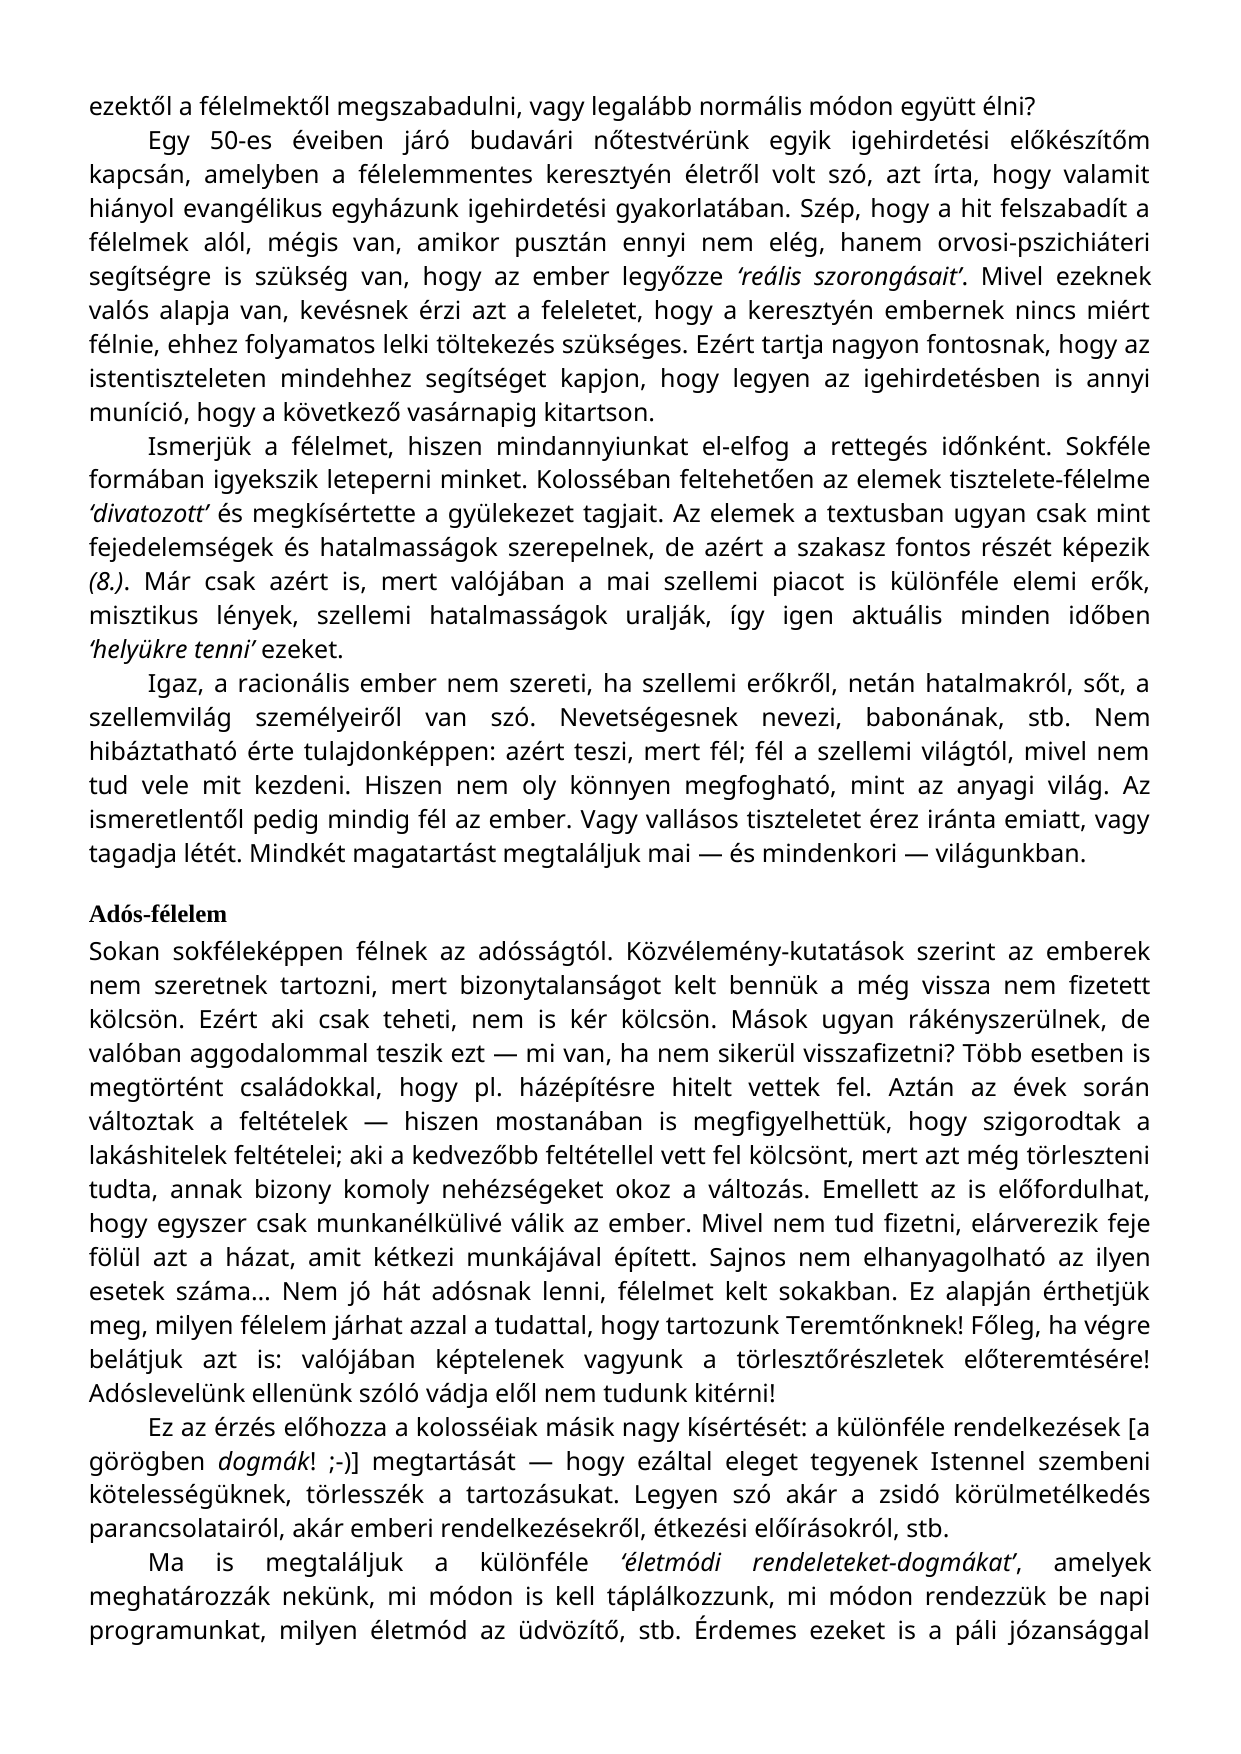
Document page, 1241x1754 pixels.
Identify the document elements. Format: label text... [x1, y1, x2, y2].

text Sokan sokféleképpen félnek az adósságtól. Közvélemény-kutatások szerint az emberek nem szeretnek tartozni, mert bizonytalanságot kelt bennük a még vissza nem fizetett kölcsön. Ezért aki csak teheti, nem is kér kölcsön. Mások ugyan rákényszerülnek, de valóban aggodalommal teszik ezt — mi van, ha nem sikerül visszafizetni? Több esetben is megtörtént családokkal, hogy pl. házépítésre hitelt vettek fel. Aztán az évek során változtak a feltételek — hiszen mostanában is megfigyelhettük, hogy szigorodtak a lakáshitelek feltételei; aki a kedvezőbb feltétellel vett fel kölcsönt, mert azt még törleszteni tudta, annak bizony komoly nehézségeket okoz a változás. Emellett az is előfordulhat, hogy egyszer csak munkanélkülivé válik az ember. Mivel nem tud fizetni, elárverezik feje fölül azt a házat, amit kétkezi munkájával épített. Sajnos nem elhanyagolható az ilyen esetek száma… Nem jó hát adósnak lenni, félelmet kelt sokakban. Ez alapján érthetjük meg, milyen félelem járhat azzal a tudattal, hogy tartozunk Teremtőnknek! Főleg, ha végre belátjuk azt is: valójában képtelenek vagyunk a törlesztőrészletek előteremtésére! Adóslevelünk ellenünk szóló vádja elől nem tudunk kitérni! [88, 934, 1152, 1409]
text Ma is megtaláljuk a különféle ‘életmódi rendeleteket-dogmákat’, amelyek meghatározzák nekünk, mi módon is kell táplálkozzunk, mi módon rendezzük be napi programunkat, milyen életmód az üdvözítő, stb. Érdemes ezeket is a páli józansággal [88, 1545, 1152, 1647]
text Egy 50-es éveiben járó budavári nőtestvérünk egyik igehirdetési előkészítőm kapcsán, amelyben a félelemmentes keresztyén életről volt szó, azt írta, hogy valamit hiányol evangélikus egyházunk igehirdetési gyakorlatában. Szép, hogy a hit felszabadít a félelmek alól, mégis van, amikor pusztán ennyi nem elég, hanem orvosi-pszichiáteri segítségre is szükség van, hogy az ember legyőzze ‘reális szorongásait’. Mivel ezeknek valós alapja van, kevésnek érzi azt a feleletet, hogy a keresztyén embernek nincs miért félnie, ehhez folyamatos lelki töltekezés szükséges. Ezért tartja nagyon fontosnak, hogy az istentiszteleten mindehhez segítséget kapjon, hogy legyen az igehirdetésben is annyi muníció, hogy a következő vasárnapig kitartson. [88, 122, 1152, 428]
text Ez az érzés előhozza a kolosséiak másik nagy kísértését: a különféle rendelkezések [a görögben dogmák! ;‑)] megtartását — hogy ezáltal eleget tegyenek Istennel szembeni kötelességüknek, törlesszék a tartozásukat. Legyen szó akár a zsidó körülmetélkedés parancsolatairól, akár emberi rendelkezésekről, étkezési előírásokról, stb. [88, 1409, 1152, 1545]
text ezektől a félelmektől megszabadulni, vagy legalább normális módon együtt élni? [88, 88, 1152, 122]
text Igaz, a racionális ember nem szereti, ha szellemi erőkről, netán hatalmakról, sőt, a szellemvilág személyeiről van szó. Nevetségesnek nevezi, babonának, stb. Nem hibáztatható érte tulajdonképpen: azért teszi, mert fél; fél a szellemi világtól, mivel nem tud vele mit kezdeni. Hiszen nem oly könnyen megfogható, mint az anyagi világ. Az ismeretlentől pedig mindig fél az ember. Vagy vallásos tiszteletet érez iránta emiatt, vagy tagadja létét. Mindkét magatartást megtaláljuk mai — és mindenkori — világunkban. [88, 666, 1152, 869]
text Ismerjük a félelmet, hiszen mindannyiunkat el-elfog a rettegés időnként. Sokféle formában igyekszik leteperni minket. Kolosséban feltehetően az elemek tisztelete-félelme ‘divatozott’ és megkísértette a gyülekezet tagjait. Az elemek a textusban ugyan csak mint fejedelemségek és hatalmasságok szerepelnek, de azért a szakasz fontos részét képezik (8.). Már csak azért is, mert valójában a mai szellemi piacot is különféle elemi erők, misztikus lények, szellemi hatalmasságok uralják, így igen aktuális minden időben ‘helyükre tenni’ ezeket. [88, 428, 1152, 666]
subtitle Adós-félelem [88, 899, 1152, 928]
